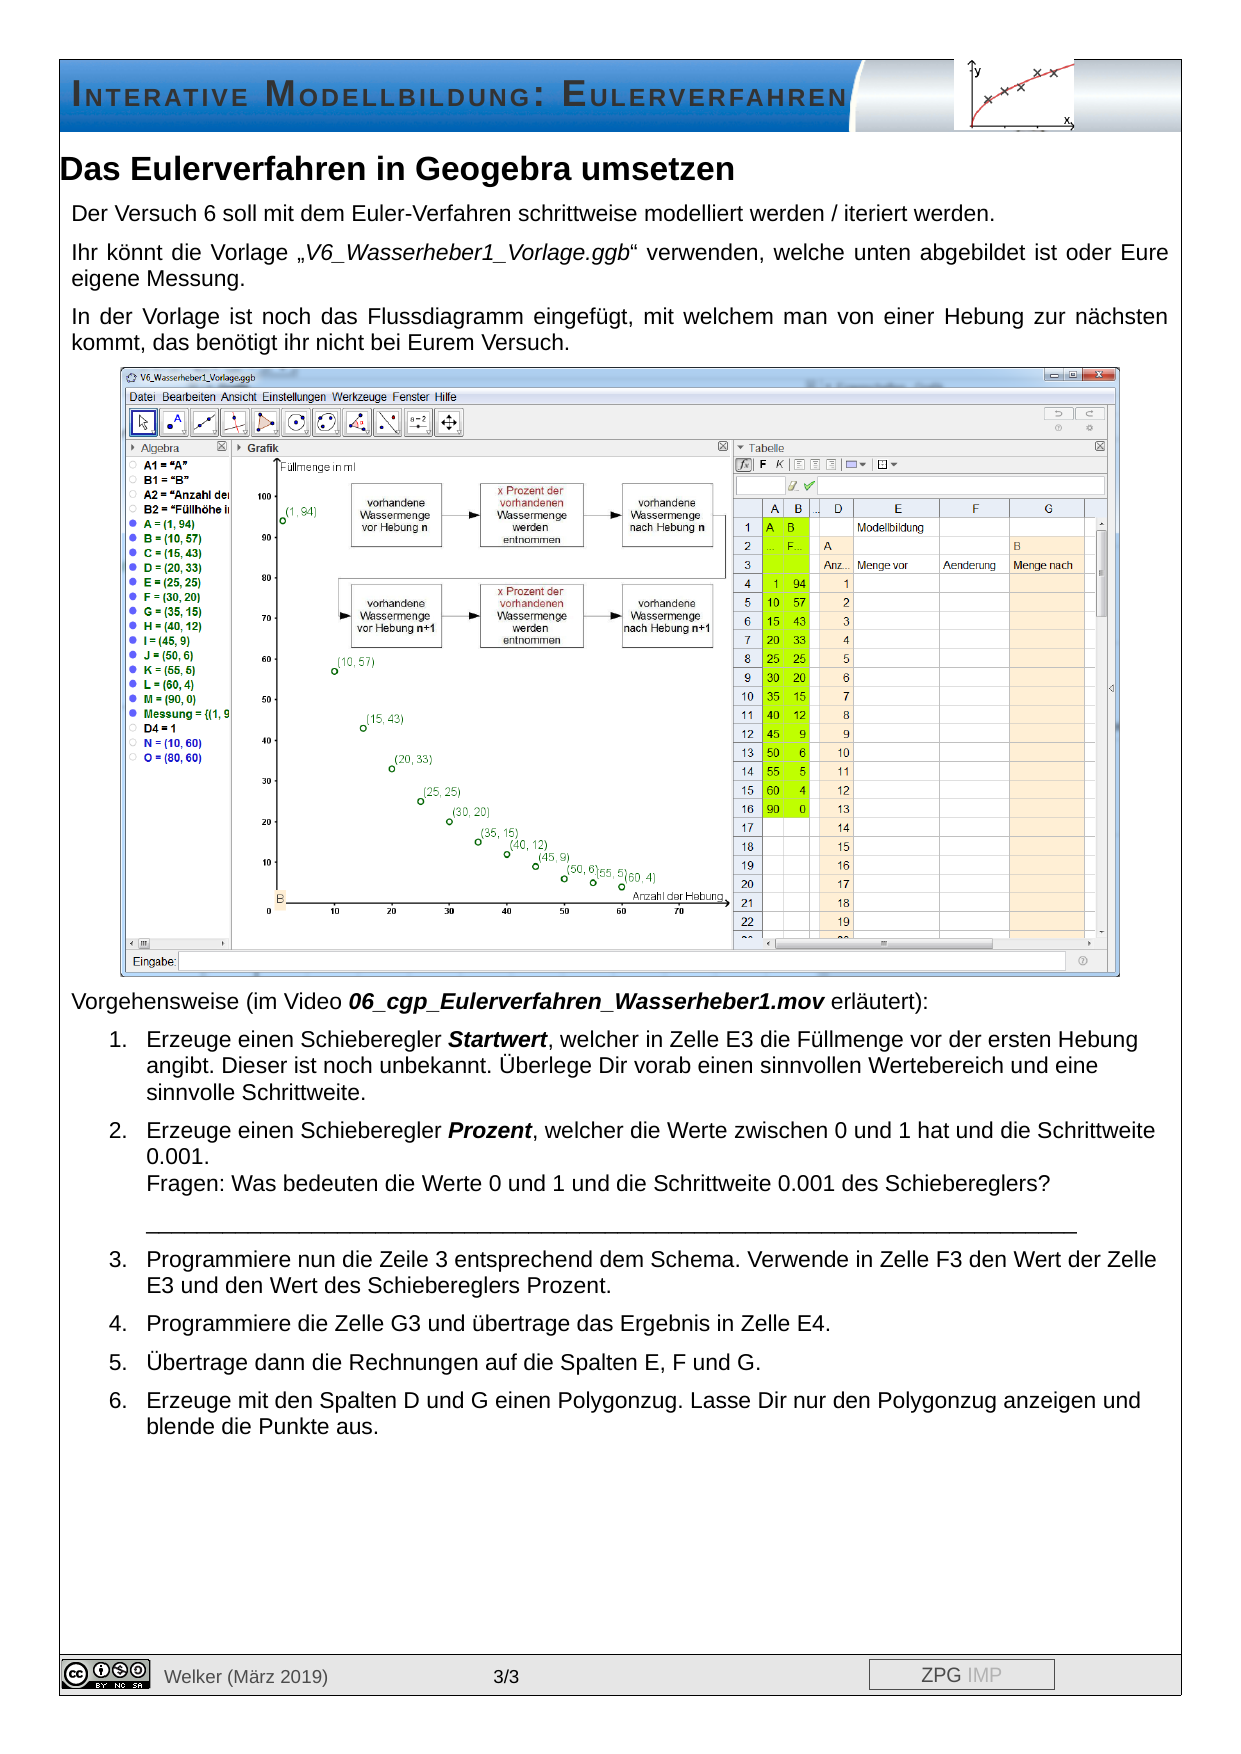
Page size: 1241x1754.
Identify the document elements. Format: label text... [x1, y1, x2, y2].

picture [120, 367, 1120, 977]
list Übertrage dann die Rechnungen auf die Spalten E, F und G. [108, 1348, 1181, 1375]
subtitle Das Eulerverfahren in Geogebra umsetzen [60, 149, 1181, 188]
list Erzeuge einen Schieberegler Startwert, welcher in Zelle E3 die Füllmenge vor der ersten Hebung angibt. Dieser ist noch unbekannt. Überlege Dir vorab einen sinnvollen Wertebereich und eine sinnvolle Schrittweite. [108, 1026, 1181, 1105]
text Der Versuch 6 soll mit dem Euler-Verfahren schrittweise modelliert werden / iteriert werden. [71, 200, 1169, 227]
text Vorgehensweise (im Video 06_cgp_Eulerverfahren_Wasserheber1.mov erläutert): [71, 988, 1169, 1014]
list Erzeuge einen Schieberegler Prozent, welcher die Werte zwischen 0 und 1 hat und die Schrittweite 0.001. Fragen: Was bedeuten die Werte 0 und 1 und die Schrittweite 0.001 des Schiebereglers? [108, 1117, 1181, 1196]
list Programmiere die Zelle G3 und übertrage das Ergebnis in Zelle E4. [108, 1310, 1181, 1337]
picture [60, 59, 1181, 132]
text In der Vorlage ist noch das Flussdiagramm eingefügt, mit welchem man von einer Hebung zur nächsten kommt, das benötigt ihr nicht bei Eurem Versuch. [71, 303, 1169, 356]
picture [61, 1659, 151, 1689]
list _________________________________________________________________________ [108, 1208, 1181, 1234]
list Programmiere nun die Zeile 3 entsprechend dem Schema. Verwende in Zelle F3 den Wert der Zelle E3 und den Wert des Schiebereglers Prozent. [108, 1246, 1181, 1299]
text Ihr könnt die Vorlage „V6_Wasserheber1_Vorlage.ggb“ verwenden, welche unten abgebildet ist oder Eure eigene Messung. [71, 238, 1169, 291]
list Erzeuge mit den Spalten D und G einen Polygonzug. Lasse Dir nur den Polygonzug anzeigen und blende die Punkte aus. [108, 1387, 1181, 1439]
